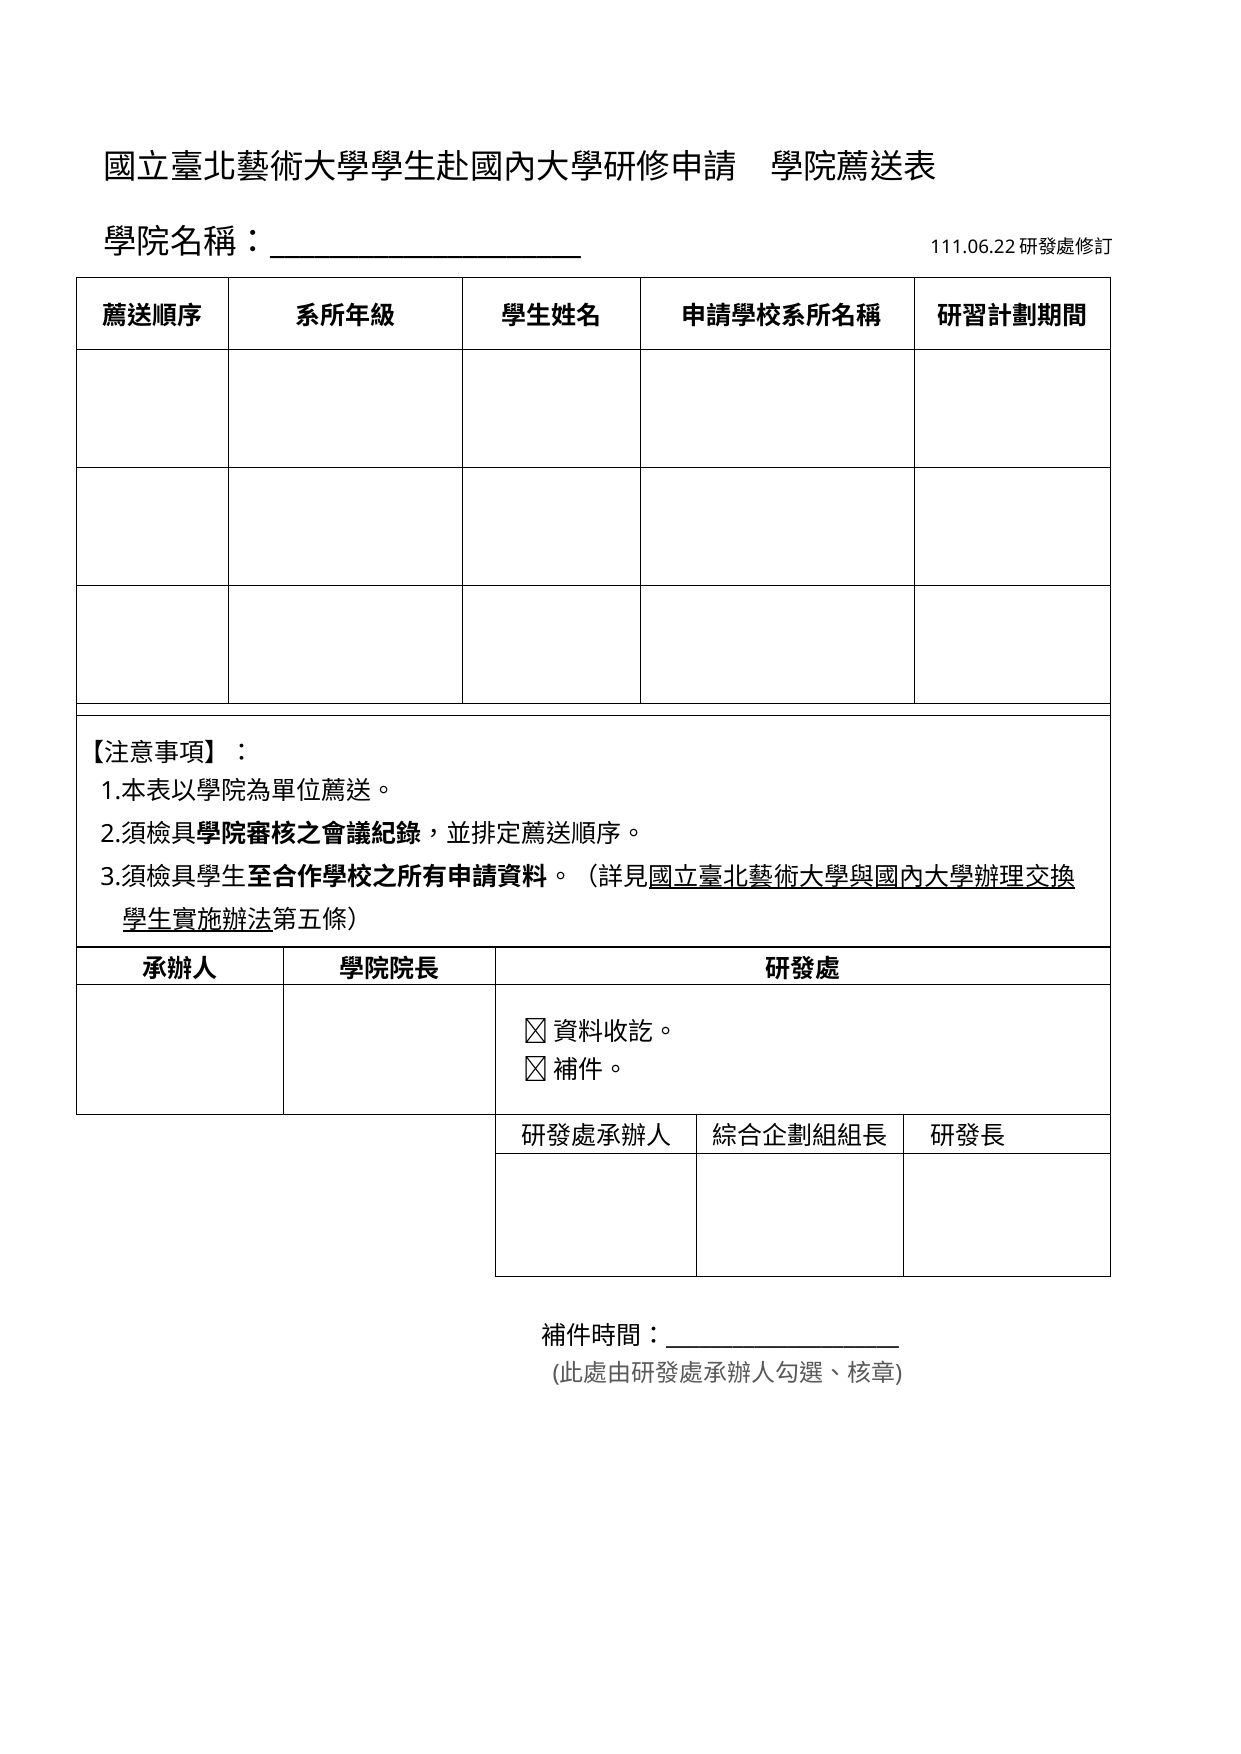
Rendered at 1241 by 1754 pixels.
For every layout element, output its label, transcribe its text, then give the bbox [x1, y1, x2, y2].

table_cell 【注意事項】： 1.本表以學院為單位薦送。 2.須檢具學院審核之會議紀錄，並排定薦送順序。 3.須檢具學生至合作學校之所有申請資料。（詳見國立臺北藝術大學與國內大學辦理交換學生實施辦法第五條） [77, 716, 1110, 946]
table_cell 學院院長 [284, 948, 495, 984]
table_cell [284, 985, 495, 1114]
table_cell 研發處 [496, 948, 1110, 984]
text 國立臺北藝術大學學生赴國內大學研修申請 學院薦送表 [103, 127, 1137, 202]
table_cell 綜合企劃組組長 [697, 1115, 903, 1152]
table_cell [77, 586, 228, 703]
table_cell [915, 468, 1110, 585]
table_cell [641, 468, 914, 585]
table_cell [697, 1154, 903, 1276]
table_cell [496, 1154, 696, 1276]
table_cell [77, 1115, 495, 1276]
table_cell [641, 350, 914, 467]
table_cell [229, 468, 462, 585]
table_cell [463, 468, 640, 585]
table_cell [77, 350, 228, 467]
table_cell [77, 704, 1110, 715]
table_header 學生姓名 [463, 278, 640, 349]
table_header 系所年級 [229, 278, 462, 349]
table_cell [904, 1154, 1110, 1276]
table_header 研習計劃期間 [915, 278, 1110, 349]
text 學院名稱：_____________________ 111.06.22研發處修訂 [103, 202, 1118, 277]
table_header 薦送順序 [77, 278, 228, 349]
text 補件時間：_____________________ [103, 1315, 1137, 1352]
text (此處由研發處承辦人勾選、核章) [103, 1352, 1137, 1390]
table_cell [915, 586, 1110, 703]
table_cell [463, 350, 640, 467]
table_cell [229, 350, 462, 467]
table_cell [77, 468, 228, 585]
table_header 申請學校系所名稱 [641, 278, 914, 349]
table_cell [463, 586, 640, 703]
table_cell  資料收訖。  補件。 [496, 985, 1110, 1114]
table_cell 承辦人 [77, 948, 283, 984]
table_cell 研發長 [904, 1115, 1110, 1152]
table_cell [641, 586, 914, 703]
table_cell 研發處承辦人 [496, 1115, 696, 1152]
table_cell [915, 350, 1110, 467]
table_cell [77, 985, 283, 1114]
table_cell [229, 586, 462, 703]
